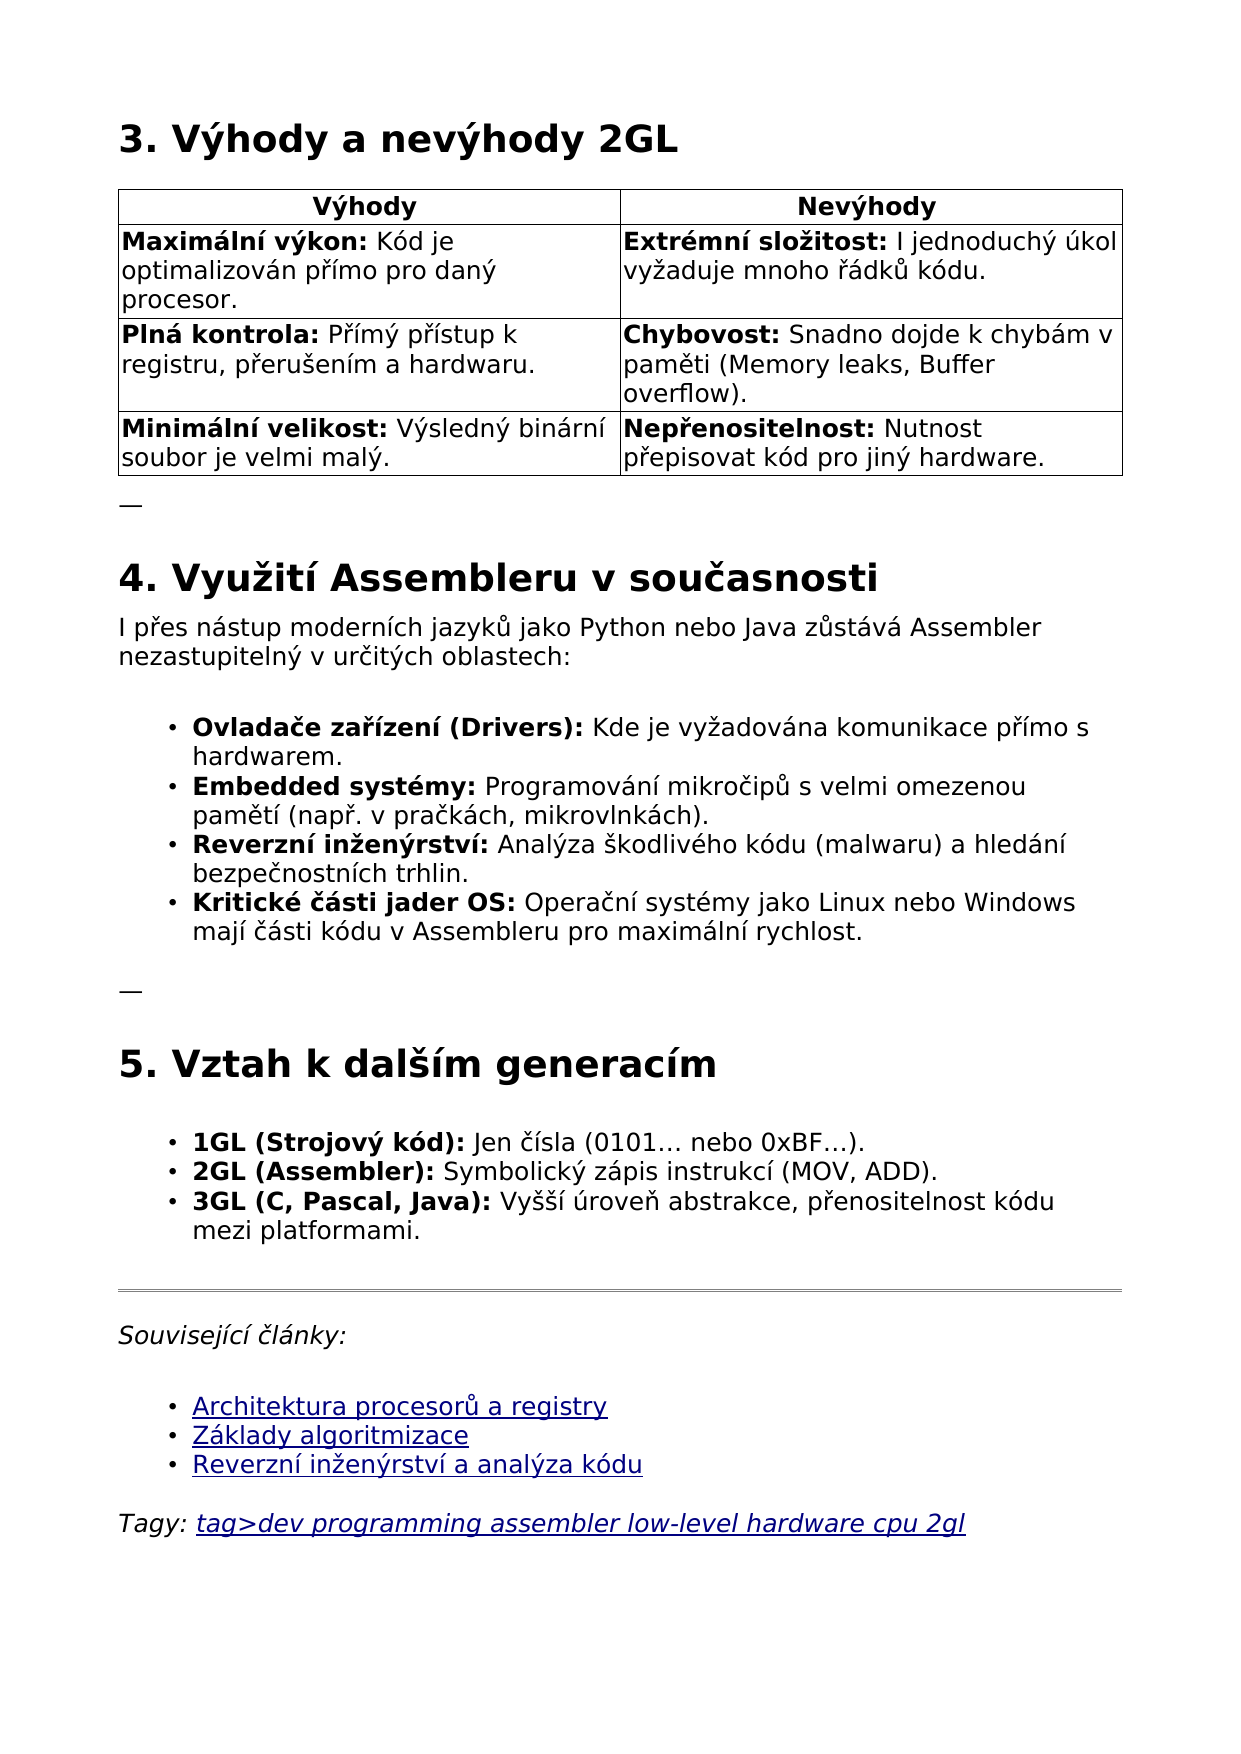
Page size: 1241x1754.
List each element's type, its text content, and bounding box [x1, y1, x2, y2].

list 2GL (Assembler): Symbolický zápis instrukcí (MOV, ADD). [177, 1158, 1122, 1187]
list Embedded systémy: Programování mikročipů s velmi omezenou pamětí (např. v pračkách, mikrovlnkách). [177, 772, 1122, 830]
subtitle 4. Využití Assembleru v současnosti [118, 557, 1122, 601]
table_cell Chybovost: Snadno dojde k chybám v paměti (Memory leaks, Buffer overflow). [621, 319, 1122, 411]
list 3GL (C, Pascal, Java): Vyšší úroveň abstrakce, přenositelnost kódu mezi platformami. [177, 1187, 1122, 1245]
list Architektura procesorů a registry [177, 1392, 1122, 1421]
list Reverzní inženýrství a analýza kódu [177, 1450, 1122, 1479]
list Kritické části jader OS: Operační systémy jako Linux nebo Windows mají části kódu v Assembleru pro maximální rychlost. [177, 888, 1122, 947]
table_cell Extrémní složitost: I jednoduchý úkol vyžaduje mnoho řádků kódu. [621, 225, 1122, 318]
text — [118, 490, 1122, 519]
table_cell Nepřenositelnost: Nutnost přepisovat kód pro jiný hardware. [621, 412, 1122, 475]
list Základy algoritmizace [177, 1421, 1122, 1450]
subtitle 3. Výhody a nevýhody 2GL [118, 118, 1122, 162]
text Související články: [118, 1321, 1122, 1350]
table_header Výhody [119, 190, 620, 224]
table_cell Maximální výkon: Kód je optimalizován přímo pro daný procesor. [119, 225, 620, 318]
table_cell Minimální velikost: Výsledný binární soubor je velmi malý. [119, 412, 620, 475]
list 1GL (Strojový kód): Jen čísla (0101… nebo 0xBF…). [177, 1128, 1122, 1158]
list Reverzní inženýrství: Analýza škodlivého kódu (malwaru) a hledání bezpečnostních trhlin. [177, 830, 1122, 888]
table_cell Plná kontrola: Přímý přístup k registru, přerušením a hardwaru. [119, 319, 620, 411]
table_header Nevýhody [621, 190, 1122, 224]
text I přes nástup moderních jazyků jako Python nebo Java zůstává Assembler nezastupitelný v určitých oblastech: [118, 613, 1122, 671]
list Ovladače zařízení (Drivers): Kde je vyžadována komunikace přímo s hardwarem. [177, 713, 1122, 772]
text — [118, 976, 1122, 1005]
subtitle 5. Vztah k dalším generacím [118, 1043, 1122, 1086]
text Tagy: tag>dev programming assembler low-level hardware cpu 2gl [118, 1509, 1122, 1538]
